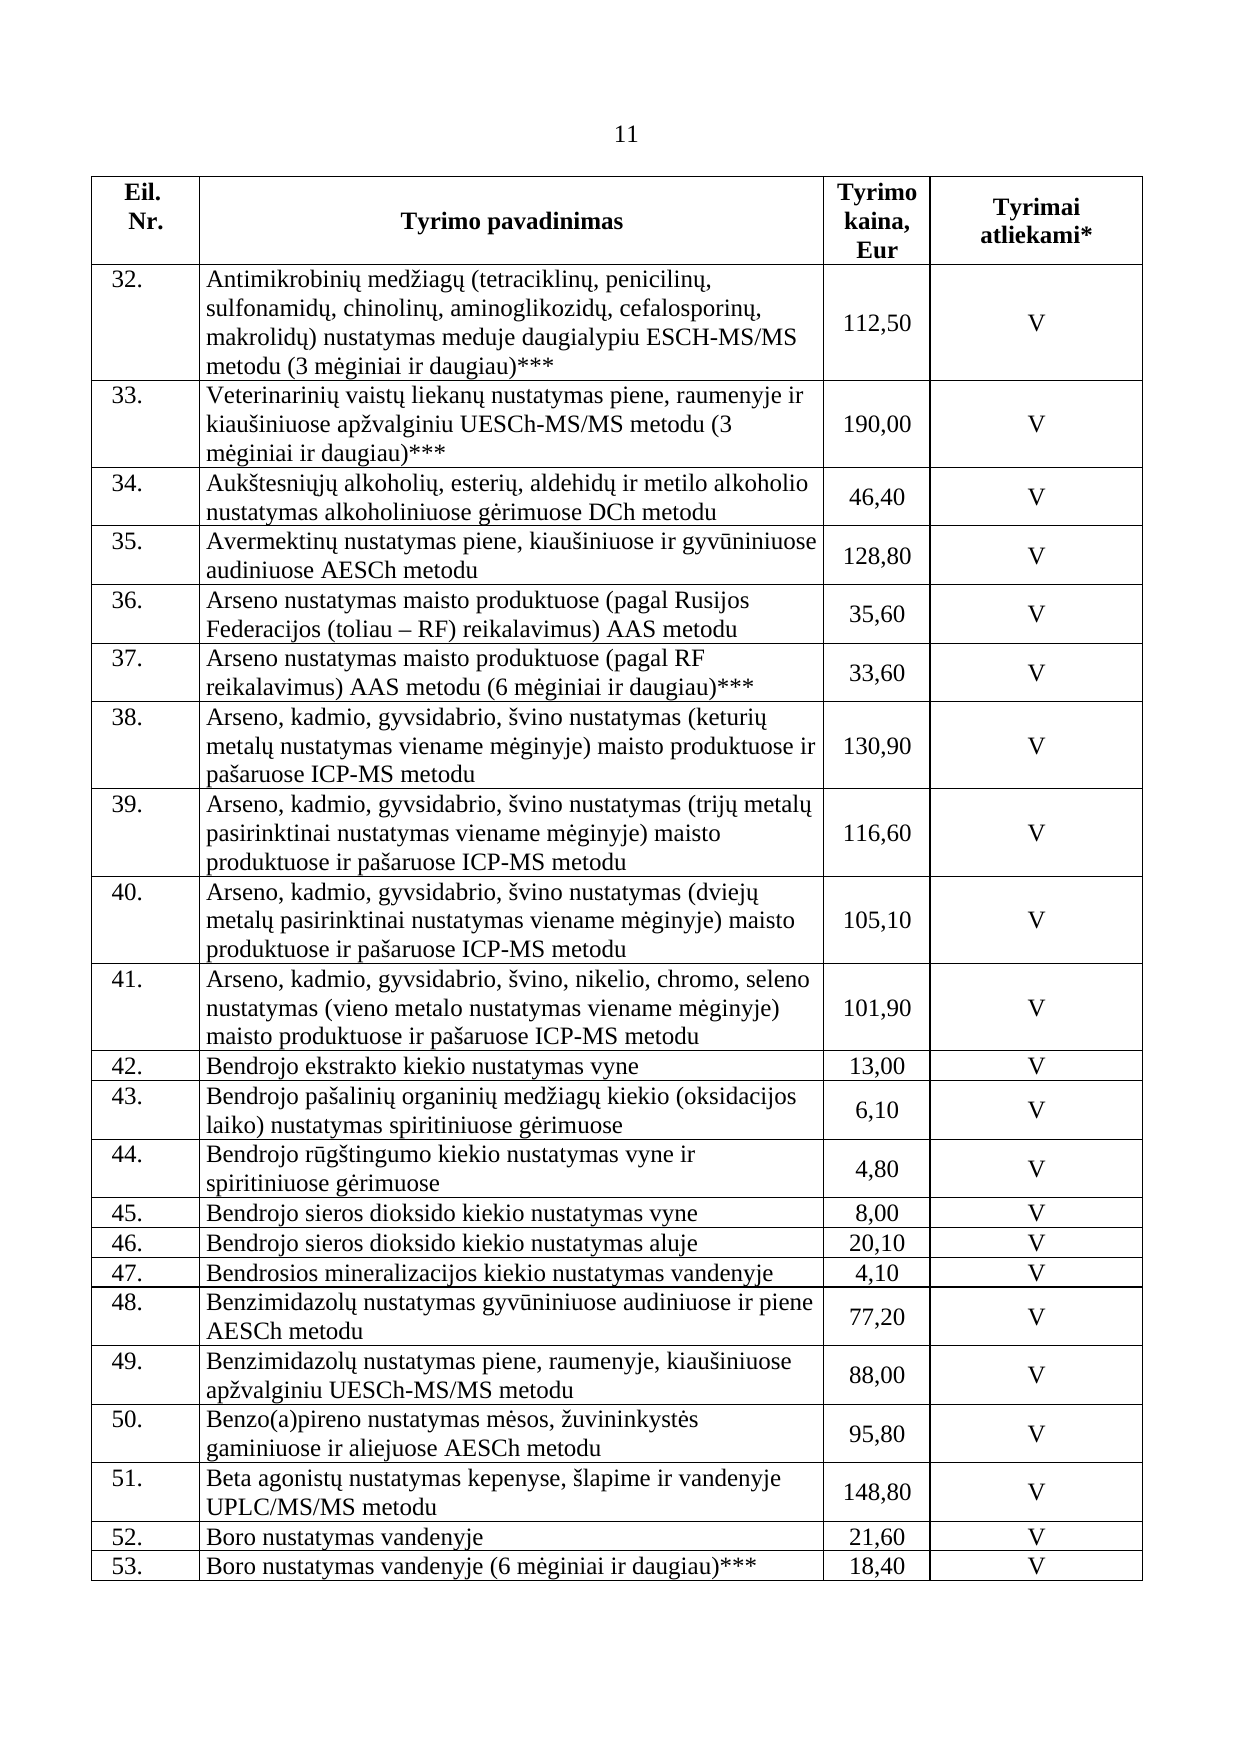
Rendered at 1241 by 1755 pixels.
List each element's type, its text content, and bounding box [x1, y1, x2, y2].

table_cell 33,60 [824, 644, 929, 701]
table_cell 34. [92, 468, 199, 525]
table_cell V [931, 702, 1142, 788]
table_cell Bendrojo pašalinių organinių medžiagų kiekio (oksidacijos laiko) nustatymas spiritiniuose gėrimuose [200, 1081, 823, 1138]
table_cell Antimikrobinių medžiagų (tetraciklinų, penicilinų, sulfonamidų, chinolinų, aminoglikozidų, cefalosporinų, makrolidų) nustatymas meduje daugialypiu ESCH-MS/MS metodu (3 mėginiai ir daugiau)*** [200, 265, 823, 379]
table_cell 95,80 [824, 1405, 929, 1462]
table_cell Boro nustatymas vandenyje [200, 1522, 823, 1550]
table_cell 52. [92, 1522, 199, 1550]
table_cell 4,10 [824, 1258, 929, 1286]
table_cell V [931, 1198, 1142, 1227]
table_cell 4,80 [824, 1140, 929, 1197]
table_cell 39. [92, 789, 199, 876]
table_cell V [931, 381, 1142, 467]
table_cell Benzimidazolų nustatymas piene, raumenyje, kiaušiniuose apžvalginiu UESCh-MS/MS metodu [200, 1346, 823, 1403]
table_cell 41. [92, 964, 199, 1050]
table_cell V [931, 1288, 1142, 1345]
table_cell Bendrojo rūgštingumo kiekio nustatymas vyne ir spiritiniuose gėrimuose [200, 1140, 823, 1197]
table_cell V [931, 1081, 1142, 1138]
table_cell Boro nustatymas vandenyje (6 mėginiai ir daugiau)*** [200, 1551, 823, 1580]
table_cell 128,80 [824, 526, 929, 584]
table_cell 8,00 [824, 1198, 929, 1227]
table_cell Bendrojo sieros dioksido kiekio nustatymas aluje [200, 1228, 823, 1257]
table_cell 38. [92, 702, 199, 788]
table_cell 46,40 [824, 468, 929, 525]
table_cell V [931, 789, 1142, 876]
table_cell Bendrosios mineralizacijos kiekio nustatymas vandenyje [200, 1258, 823, 1286]
table_cell V [931, 877, 1142, 963]
table_cell V [931, 468, 1142, 525]
table_cell V [931, 1228, 1142, 1257]
table_header Tyrimo kaina, Eur [824, 177, 929, 263]
table_header Tyrimo pavadinimas [200, 177, 823, 263]
table_cell V [931, 1522, 1142, 1550]
table_cell 43. [92, 1081, 199, 1138]
table_cell 18,40 [824, 1551, 929, 1580]
table_cell 116,60 [824, 789, 929, 876]
table_cell Arseno nustatymas maisto produktuose (pagal RF reikalavimus) AAS metodu (6 mėginiai ir daugiau)*** [200, 644, 823, 701]
table_cell Arseno, kadmio, gyvsidabrio, švino, nikelio, chromo, seleno nustatymas (vieno metalo nustatymas viename mėginyje) maisto produktuose ir pašaruose ICP-MS metodu [200, 964, 823, 1050]
table_cell 46. [92, 1228, 199, 1257]
table_cell 101,90 [824, 964, 929, 1050]
table_cell V [931, 1405, 1142, 1462]
table_cell 51. [92, 1463, 199, 1521]
table_cell V [931, 526, 1142, 584]
table_cell V [931, 644, 1142, 701]
table_cell Benzimidazolų nustatymas gyvūniniuose audiniuose ir piene AESCh metodu [200, 1288, 823, 1345]
table_cell V [931, 964, 1142, 1050]
table_cell V [931, 1051, 1142, 1080]
table_cell 148,80 [824, 1463, 929, 1521]
table_cell Arseno, kadmio, gyvsidabrio, švino nustatymas (dviejų metalų pasirinktinai nustatymas viename mėginyje) maisto produktuose ir pašaruose ICP-MS metodu [200, 877, 823, 963]
table_cell Beta agonistų nustatymas kepenyse, šlapime ir vandenyje UPLC/MS/MS metodu [200, 1463, 823, 1521]
table_cell 37. [92, 644, 199, 701]
table_cell Bendrojo sieros dioksido kiekio nustatymas vyne [200, 1198, 823, 1227]
table_cell V [931, 585, 1142, 642]
table_cell 50. [92, 1405, 199, 1462]
table_cell 105,10 [824, 877, 929, 963]
table_cell Aukštesniųjų alkoholių, esterių, aldehidų ir metilo alkoholio nustatymas alkoholiniuose gėrimuose DCh metodu [200, 468, 823, 525]
table_cell Arseno nustatymas maisto produktuose (pagal Rusijos Federacijos (toliau – RF) reikalavimus) AAS metodu [200, 585, 823, 642]
table_cell 20,10 [824, 1228, 929, 1257]
table_cell Arseno, kadmio, gyvsidabrio, švino nustatymas (keturių metalų nustatymas viename mėginyje) maisto produktuose ir pašaruose ICP-MS metodu [200, 702, 823, 788]
table_cell V [931, 265, 1142, 379]
table_header Eil. Nr. [92, 177, 199, 263]
table_cell Veterinarinių vaistų liekanų nustatymas piene, raumenyje ir kiaušiniuose apžvalginiu UESCh-MS/MS metodu (3 mėginiai ir daugiau)*** [200, 381, 823, 467]
table_cell 33. [92, 381, 199, 467]
table_cell 6,10 [824, 1081, 929, 1138]
table_cell 47. [92, 1258, 199, 1286]
table_cell V [931, 1346, 1142, 1403]
table_cell 53. [92, 1551, 199, 1580]
table_cell Arseno, kadmio, gyvsidabrio, švino nustatymas (trijų metalų pasirinktinai nustatymas viename mėginyje) maisto produktuose ir pašaruose ICP-MS metodu [200, 789, 823, 876]
table_cell 130,90 [824, 702, 929, 788]
table_cell V [931, 1140, 1142, 1197]
table_cell 21,60 [824, 1522, 929, 1550]
table_cell Benzo(a)pireno nustatymas mėsos, žuvininkystės gaminiuose ir aliejuose AESCh metodu [200, 1405, 823, 1462]
table_cell 36. [92, 585, 199, 642]
table_cell 42. [92, 1051, 199, 1080]
table_cell 35,60 [824, 585, 929, 642]
table_cell Bendrojo ekstrakto kiekio nustatymas vyne [200, 1051, 823, 1080]
table_cell 190,00 [824, 381, 929, 467]
table_cell 88,00 [824, 1346, 929, 1403]
table_cell 77,20 [824, 1288, 929, 1345]
table_cell V [931, 1463, 1142, 1521]
table_cell 45. [92, 1198, 199, 1227]
table_cell 49. [92, 1346, 199, 1403]
table_cell 35. [92, 526, 199, 584]
table_cell 112,50 [824, 265, 929, 379]
table_cell V [931, 1551, 1142, 1580]
table_cell 13,00 [824, 1051, 929, 1080]
table_cell Avermektinų nustatymas piene, kiaušiniuose ir gyvūniniuose audiniuose AESCh metodu [200, 526, 823, 584]
table_header Tyrimai atliekami* [931, 177, 1142, 263]
table_cell 32. [92, 265, 199, 379]
table_cell 40. [92, 877, 199, 963]
table_cell 48. [92, 1288, 199, 1345]
table_cell 44. [92, 1140, 199, 1197]
table_cell V [931, 1258, 1142, 1286]
